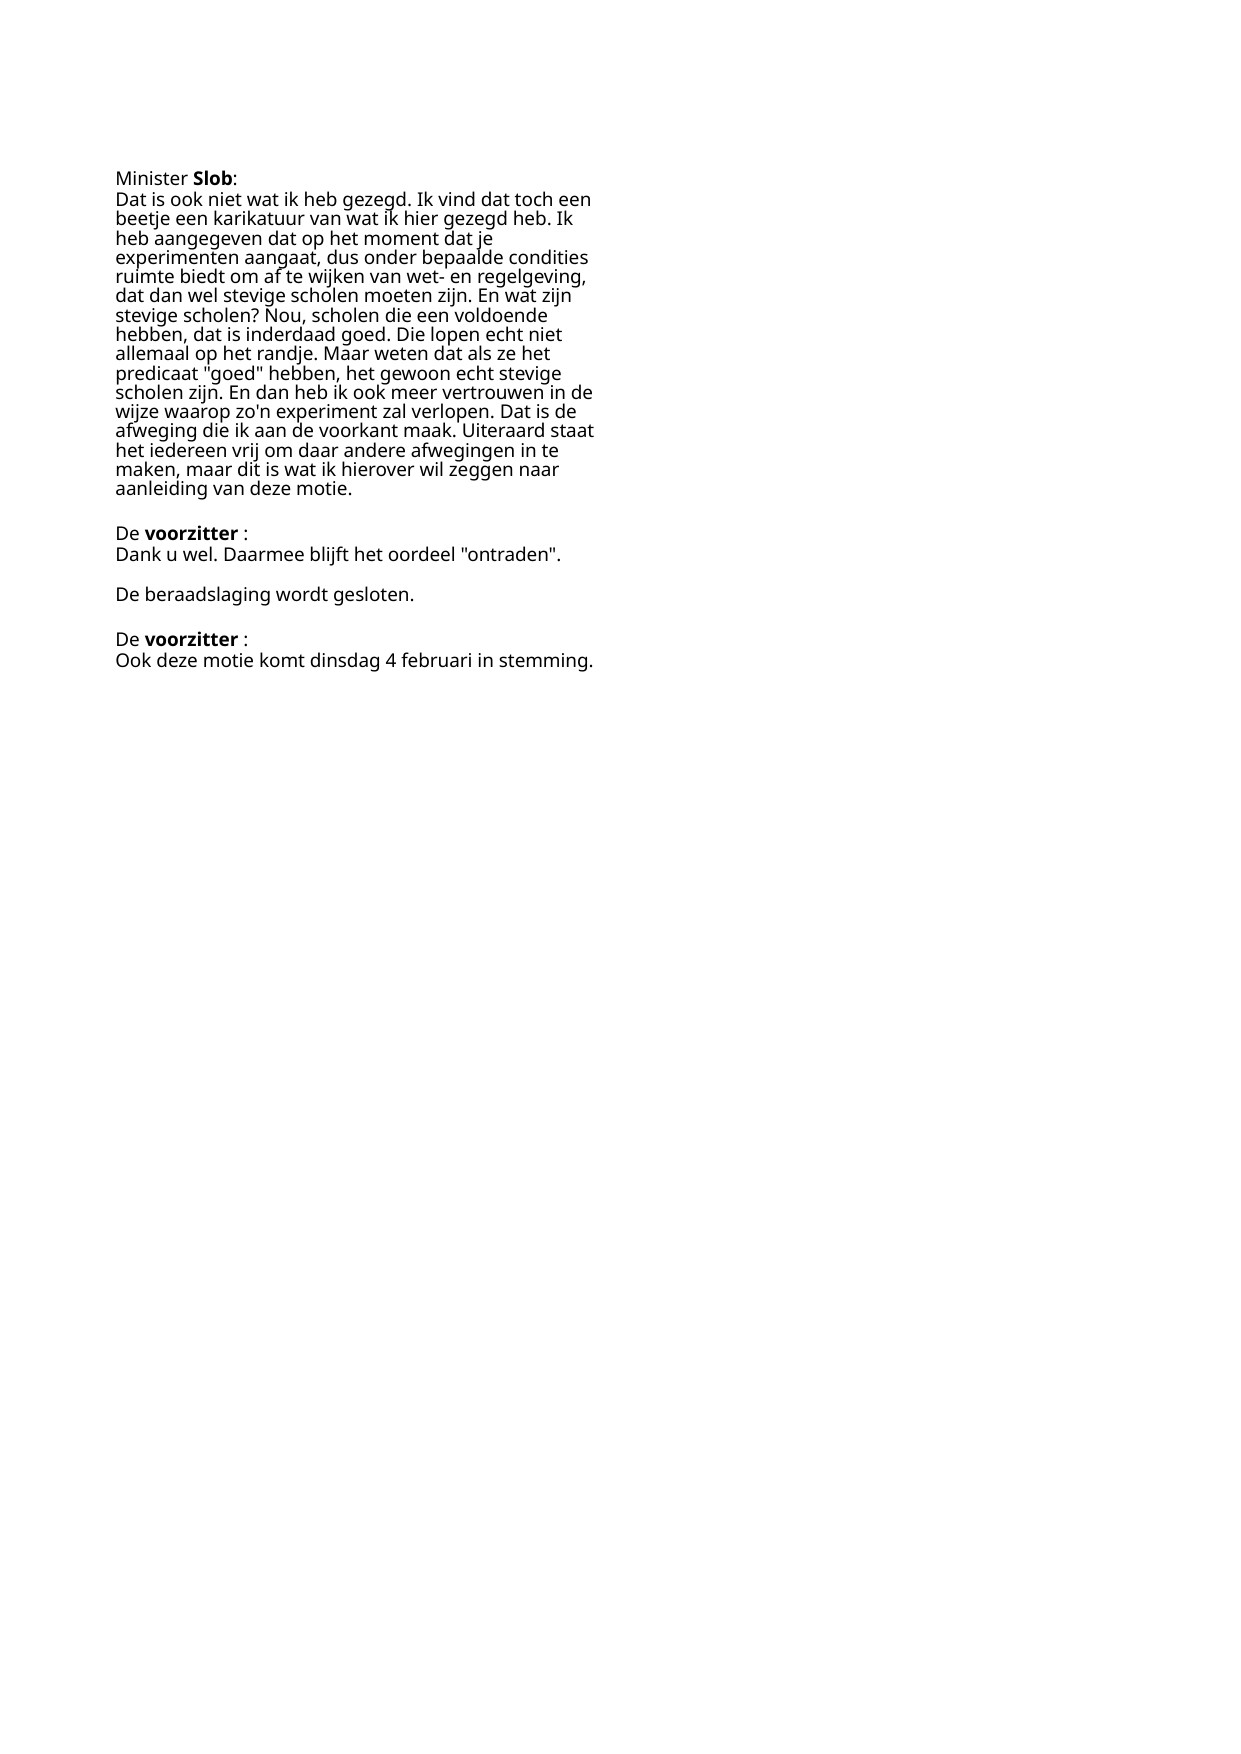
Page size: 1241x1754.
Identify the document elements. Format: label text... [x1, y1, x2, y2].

text De voorzitter : [115, 626, 605, 652]
text Minister Slob: [115, 165, 605, 191]
text Dank u wel. Daarmee blijft het oordeel "ontraden". [115, 546, 605, 565]
text Ook deze motie komt dinsdag 4 februari in stemming. [115, 652, 605, 671]
text De beraadslaging wordt gesloten. [115, 586, 605, 605]
text De voorzitter : [115, 520, 605, 546]
text Dat is ook niet wat ik heb gezegd. Ik vind dat toch een beetje een karikatuur van wat ik hier gezegd heb. Ik heb aangegeven dat op het moment dat je experimenten aangaat, dus onder bepaalde condities ruimte biedt om af te wijken van wet- en regelgeving, dat dan wel stevige scholen moeten zijn. En wat zijn stevige scholen? Nou, scholen die een voldoende hebben, dat is inderdaad goed. Die lopen echt niet allemaal op het randje. Maar weten dat als ze het predicaat "goed" hebben, het gewoon echt stevige scholen zijn. En dan heb ik ook meer vertrouwen in de wijze waarop zo'n experiment zal verlopen. Dat is de afweging die ik aan de voorkant maak. Uiteraard staat het iedereen vrij om daar andere afwegingen in te maken, maar dit is wat ik hierover wil zeggen naar aanleiding van deze motie. [115, 191, 605, 499]
